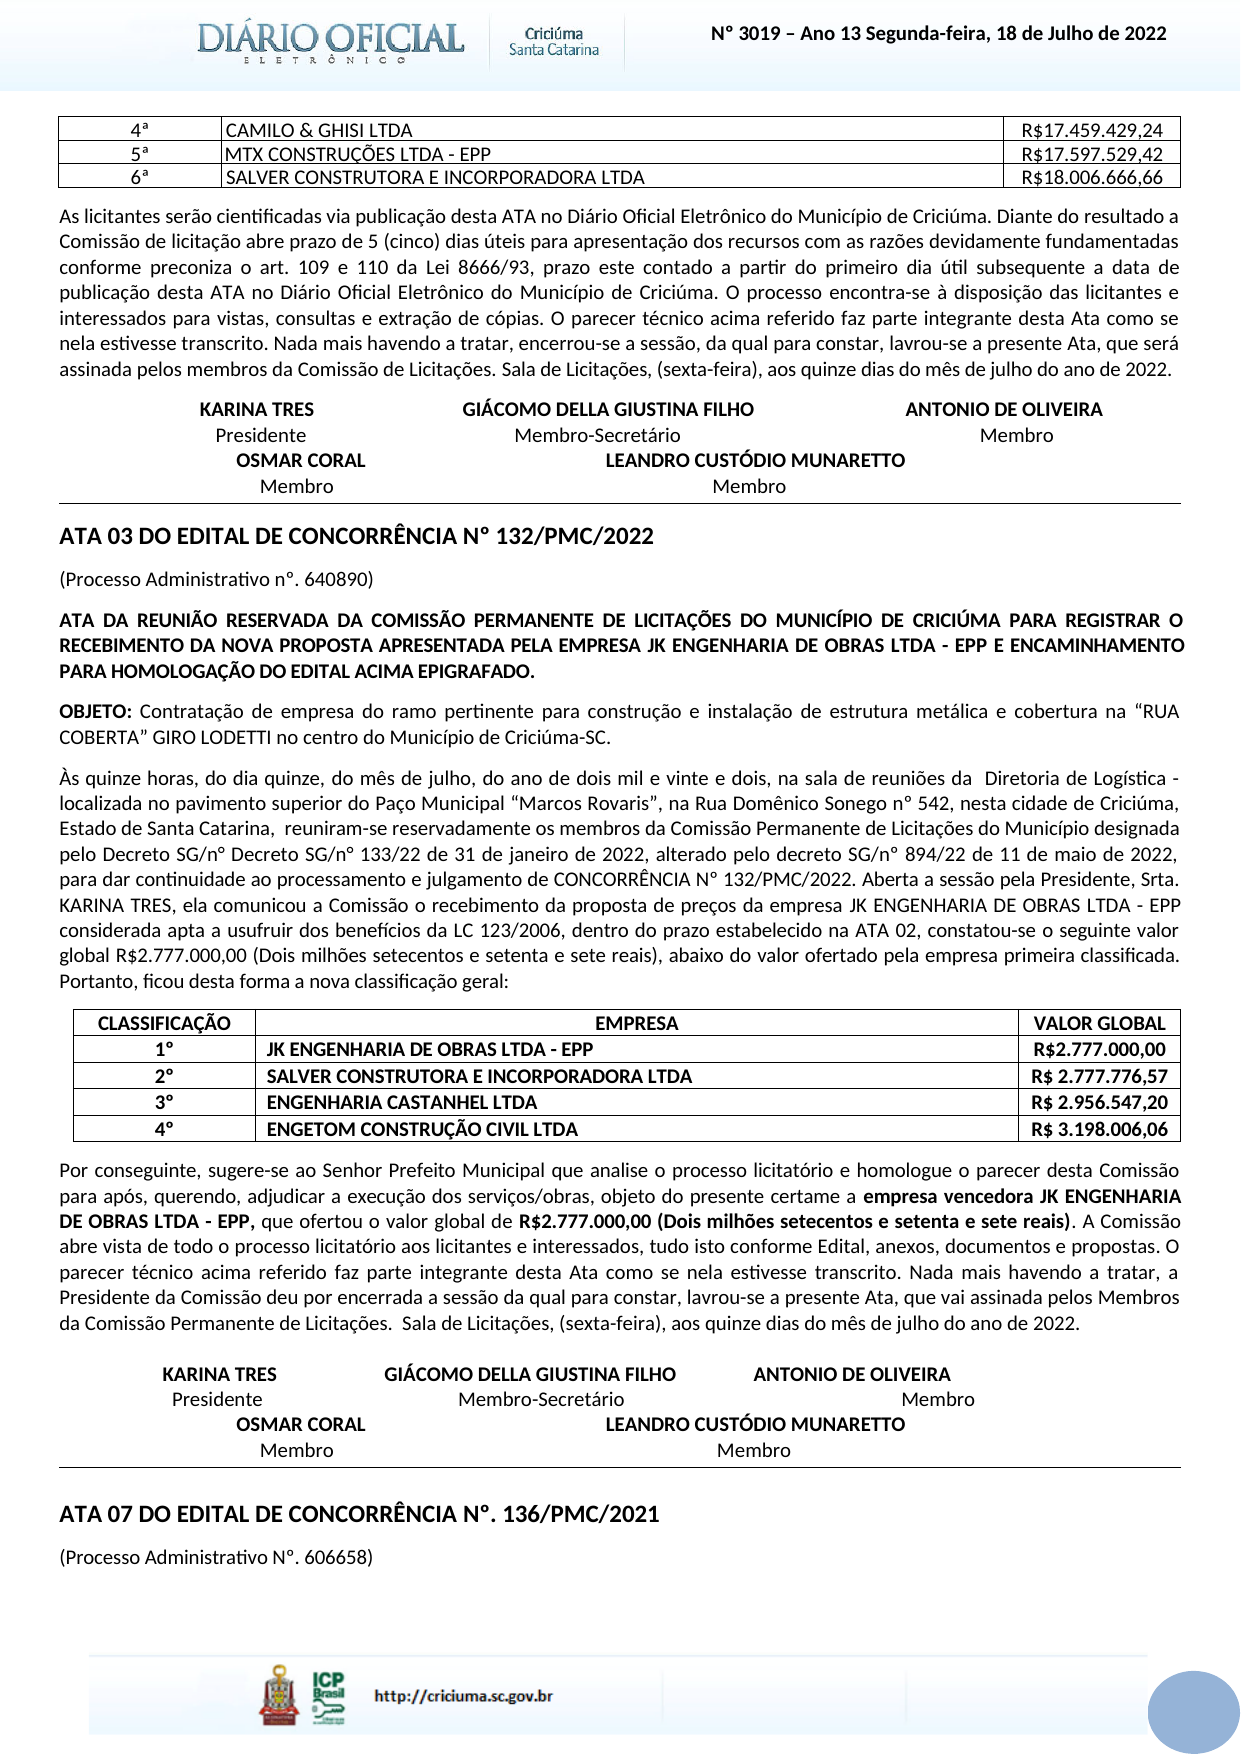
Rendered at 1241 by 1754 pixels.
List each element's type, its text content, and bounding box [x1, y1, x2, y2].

text KARINA TRES GIÁCOMO DELLA GIUSTINA FILHO ANTONIO DE OLIVEIRA [89, 397, 1181, 422]
table_cell CAMILO & GHISI LTDA [222, 117, 1003, 140]
text OSMAR CORAL LEANDRO CUSTÓDIO MUNARETTO [162, 447, 1181, 473]
text Presidente Membro-Secretário Membro [89, 422, 1181, 447]
table_cell 1º [74, 1036, 255, 1062]
text Membro Membro [162, 473, 1181, 498]
text (Processo Administrativo Nº. 606658) [59, 1544, 1183, 1570]
text Presidente Membro-Secretário Membro [89, 1386, 1181, 1412]
text As licitantes serão cientificadas via publicação desta ATA no Diário Oficial Eletrônico do Município de Criciúma. Diante do resultado a Comissão de licitação abre prazo de 5 (cinco) dias úteis para apresentação dos recursos com as razões devidamente fundamentadas conforme preconiza o art. 109 e 110 da Lei 8666/93, prazo este contado a partir do primeiro dia útil subsequente a data de publicação desta ATA no Diário Oficial Eletrônico do Município de Criciúma. O processo encontra-se à disposição das licitantes e interessados para vistas, consultas e extração de cópias. O parecer técnico acima referido faz parte integrante desta Ata como se nela estivesse transcrito. Nada mais havendo a tratar, encerrou-se a sessão, da qual para constar, lavrou-se a presente Ata, que será assinada pelos membros da Comissão de Licitações. Sala de Licitações, (sexta-feira), aos quinze dias do mês de julho do ano de 2022. [59, 203, 1181, 381]
text ATA DA REUNIÃO RESERVADA DA COMISSÃO PERMANENTE DE LICITAÇÕES DO MUNICÍPIO DE CRICIÚMA PARA REGISTRAR O RECEBIMENTO DA NOVA PROPOSTA APRESENTADA PELA EMPRESA JK ENGENHARIA DE OBRAS LTDA - EPP E ENCAMINHAMENTO PARA HOMOLOGAÇÃO DO EDITAL ACIMA EPIGRAFADO. [59, 607, 1184, 683]
table_cell ENGETOM CONSTRUÇÃO CIVIL LTDA [256, 1116, 1018, 1141]
table_cell R$ 2.956.547,20 [1019, 1089, 1180, 1115]
table_cell ENGENHARIA CASTANHEL LTDA [256, 1089, 1018, 1115]
table_cell 5ª [59, 141, 221, 163]
table_cell R$ 3.198.006,06 [1019, 1116, 1180, 1141]
table_cell 2º [74, 1063, 255, 1088]
table_cell R$18.006.666,66 [1004, 164, 1180, 187]
table_cell R$17.597.529,42 [1004, 141, 1180, 163]
text OSMAR CORAL LEANDRO CUSTÓDIO MUNARETTO [162, 1412, 1181, 1437]
table_cell MTX CONSTRUÇÕES LTDA - EPP [222, 141, 1003, 163]
table_cell R$17.459.429,24 [1004, 117, 1180, 140]
text (Processo Administrativo nº. 640890) [59, 566, 1181, 592]
table_cell SALVER CONSTRUTORA E INCORPORADORA LTDA [256, 1063, 1018, 1088]
table_header CLASSIFICAÇÃO [74, 1010, 255, 1035]
text OBJETO: Contratação de empresa do ramo pertinente para construção e instalação de estrutura metálica e cobertura na “RUA COBERTA” GIRO LODETTI no centro do Município de Criciúma-SC. [59, 699, 1181, 749]
text Por conseguinte, sugere-se ao Senhor Prefeito Municipal que analise o processo licitatório e homologue o parecer desta Comissão para após, querendo, adjudicar a execução dos serviços/obras, objeto do presente certame a empresa vencedora JK ENGENHARIA DE OBRAS LTDA - EPP, que ofertou o valor global de R$2.777.000,00 (Dois milhões setecentos e setenta e sete reais). A Comissão abre vista de todo o processo licitatório aos licitantes e interessados, tudo isto conforme Edital, anexos, documentos e propostas. O parecer técnico acima referido faz parte integrante desta Ata como se nela estivesse transcrito. Nada mais havendo a tratar, a Presidente da Comissão deu por encerrada a sessão da qual para constar, lavrou-se a presente Ata, que vai assinada pelos Membros da Comissão Permanente de Licitações. Sala de Licitações, (sexta-feira), aos quinze dias do mês de julho do ano de 2022. [59, 1157, 1181, 1335]
text KARINA TRES GIÁCOMO DELLA GIUSTINA FILHO ANTONIO DE OLIVEIRA [89, 1361, 1181, 1386]
text Às quinze horas, do dia quinze, do mês de julho, do ano de dois mil e vinte e dois, na sala de reuniões da Diretoria de Logística - localizada no pavimento superior do Paço Municipal “Marcos Rovaris”, na Rua Domênico Sonego nº 542, nesta cidade de Criciúma, Estado de Santa Catarina, reuniram-se reservadamente os membros da Comissão Permanente de Licitações do Município designada pelo Decreto SG/n° Decreto SG/n° 133/22 de 31 de janeiro de 2022, alterado pelo decreto SG/nº 894/22 de 11 de maio de 2022, para dar continuidade ao processamento e julgamento de CONCORRÊNCIA Nº 132/PMC/2022. Aberta a sessão pela Presidente, Srta. KARINA TRES, ela comunicou a Comissão o recebimento da proposta de preços da empresa JK ENGENHARIA DE OBRAS LTDA - EPP considerada apta a usufruir dos benefícios da LC 123/2006, dentro do prazo estabelecido na ATA 02, constatou-se o seguinte valor global R$2.777.000,00 (Dois milhões setecentos e setenta e sete reais), abaixo do valor ofertado pela empresa primeira classificada. Portanto, ficou desta forma a nova classificação geral: [59, 765, 1181, 993]
text ATA 07 DO EDITAL DE CONCORRÊNCIA Nº. 136/PMC/2021 [59, 1499, 1183, 1529]
table_cell R$ 2.777.776,57 [1019, 1063, 1180, 1088]
table_cell 3º [74, 1089, 255, 1115]
table_header EMPRESA [256, 1010, 1018, 1035]
table_cell R$2.777.000,00 [1019, 1036, 1180, 1062]
table_cell 4ª [59, 117, 221, 140]
table_cell SALVER CONSTRUTORA E INCORPORADORA LTDA [222, 164, 1003, 187]
table_header VALOR GLOBAL [1019, 1010, 1180, 1035]
text Membro Membro [162, 1437, 1181, 1462]
table_cell JK ENGENHARIA DE OBRAS LTDA - EPP [256, 1036, 1018, 1062]
text ATA 03 DO EDITAL DE CONCORRÊNCIA Nº 132/PMC/2022 [59, 521, 1181, 551]
table_cell 4º [74, 1116, 255, 1141]
table_cell 6ª [59, 164, 221, 187]
